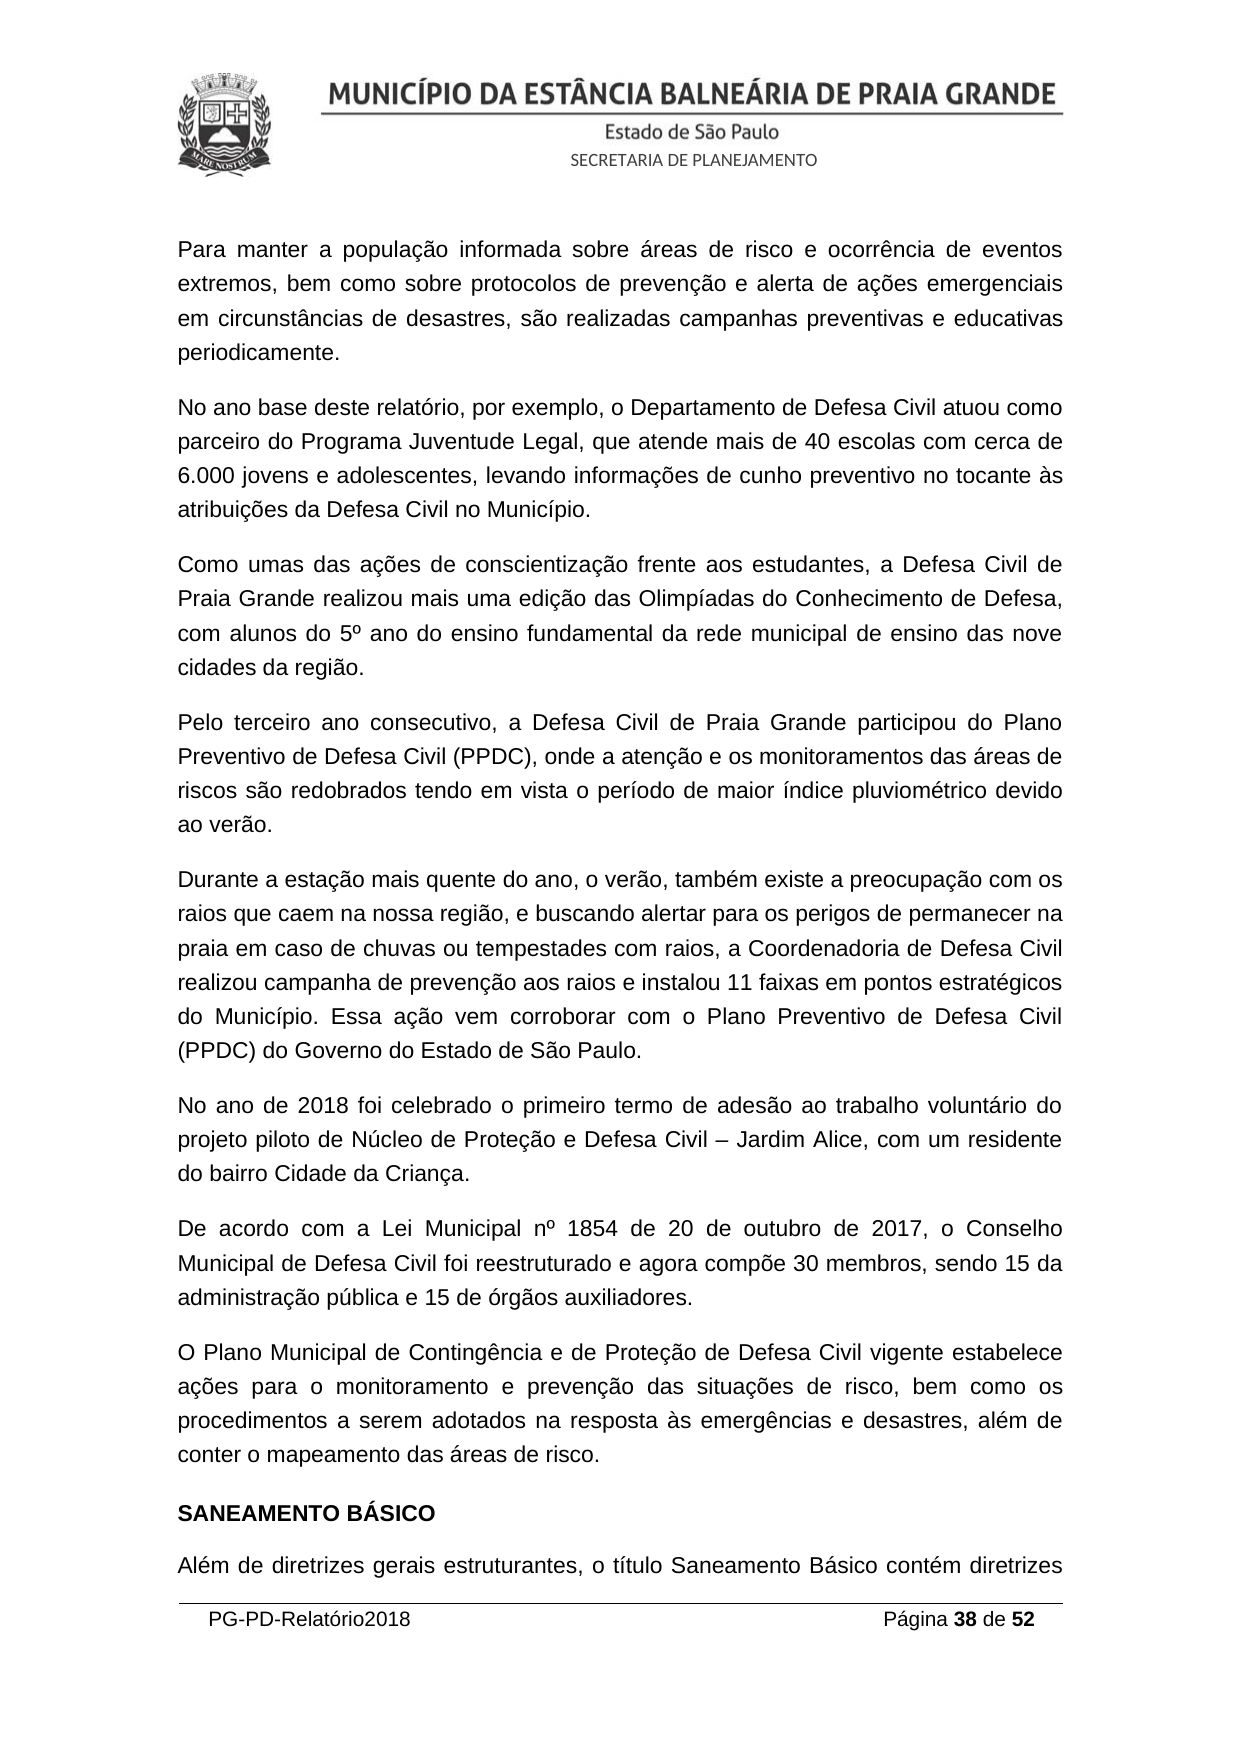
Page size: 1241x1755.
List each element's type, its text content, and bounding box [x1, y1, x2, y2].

text Para manter a população informada sobre áreas de risco e ocorrência de eventos extremos, bem como sobre protocolos de prevenção e alerta de ações emergenciais em circunstâncias de desastres, são realizadas campanhas preventivas e educativas periodicamente. [177, 236, 1063, 365]
subtitle SANEAMENTO BÁSICO [177, 1500, 1063, 1527]
text Pelo terceiro ano consecutivo, a Defesa Civil de Praia Grande participou do Plano Preventivo de Defesa Civil (PPDC), onde a atenção e os monitoramentos das áreas de riscos são redobrados tendo em vista o período de maior índice pluviométrico devido ao verão. [177, 709, 1063, 838]
text De acordo com a Lei Municipal nº 1854 de 20 de outubro de 2017, o Conselho Municipal de Defesa Civil foi reestruturado e agora compõe 30 membros, sendo 15 da administração pública e 15 de órgãos auxiliadores. [177, 1215, 1063, 1310]
text Durante a estação mais quente do ano, o verão, também existe a preocupação com os raios que caem na nossa região, e buscando alertar para os perigos de permanecer na praia em caso de chuvas ou tempestades com raios, a Coordenadoria de Defesa Civil realizou campanha de prevenção aos raios e instalou 11 faixas em pontos estratégicos do Município. Essa ação vem corroborar com o Plano Preventivo de Defesa Civil (PPDC) do Governo do Estado de São Paulo. [177, 866, 1063, 1063]
text Como umas das ações de conscientização frente aos estudantes, a Defesa Civil de Praia Grande realizou mais uma edição das Olimpíadas do Conhecimento de Defesa, com alunos do 5º ano do ensino fundamental da rede municipal de ensino das nove cidades da região. [177, 551, 1063, 680]
text No ano de 2018 foi celebrado o primeiro termo de adesão ao trabalho voluntário do projeto piloto de Núcleo de Proteção e Defesa Civil – Jardim Alice, com um residente do bairro Cidade da Criança. [177, 1092, 1063, 1187]
text O Plano Municipal de Contingência e de Proteção de Defesa Civil vigente estabelece ações para o monitoramento e prevenção das situações de risco, bem como os procedimentos a serem adotados na resposta às emergências e desastres, além de conter o mapeamento das áreas de risco. [177, 1339, 1063, 1468]
text No ano base deste relatório, por exemplo, o Departamento de Defesa Civil atuou como parceiro do Programa Juventude Legal, que atende mais de 40 escolas com cerca de 6.000 jovens e adolescentes, levando informações de cunho preventivo no tocante às atribuições da Defesa Civil no Município. [177, 394, 1063, 523]
text Além de diretrizes gerais estruturantes, o título Saneamento Básico contém diretrizes [177, 1552, 1063, 1578]
